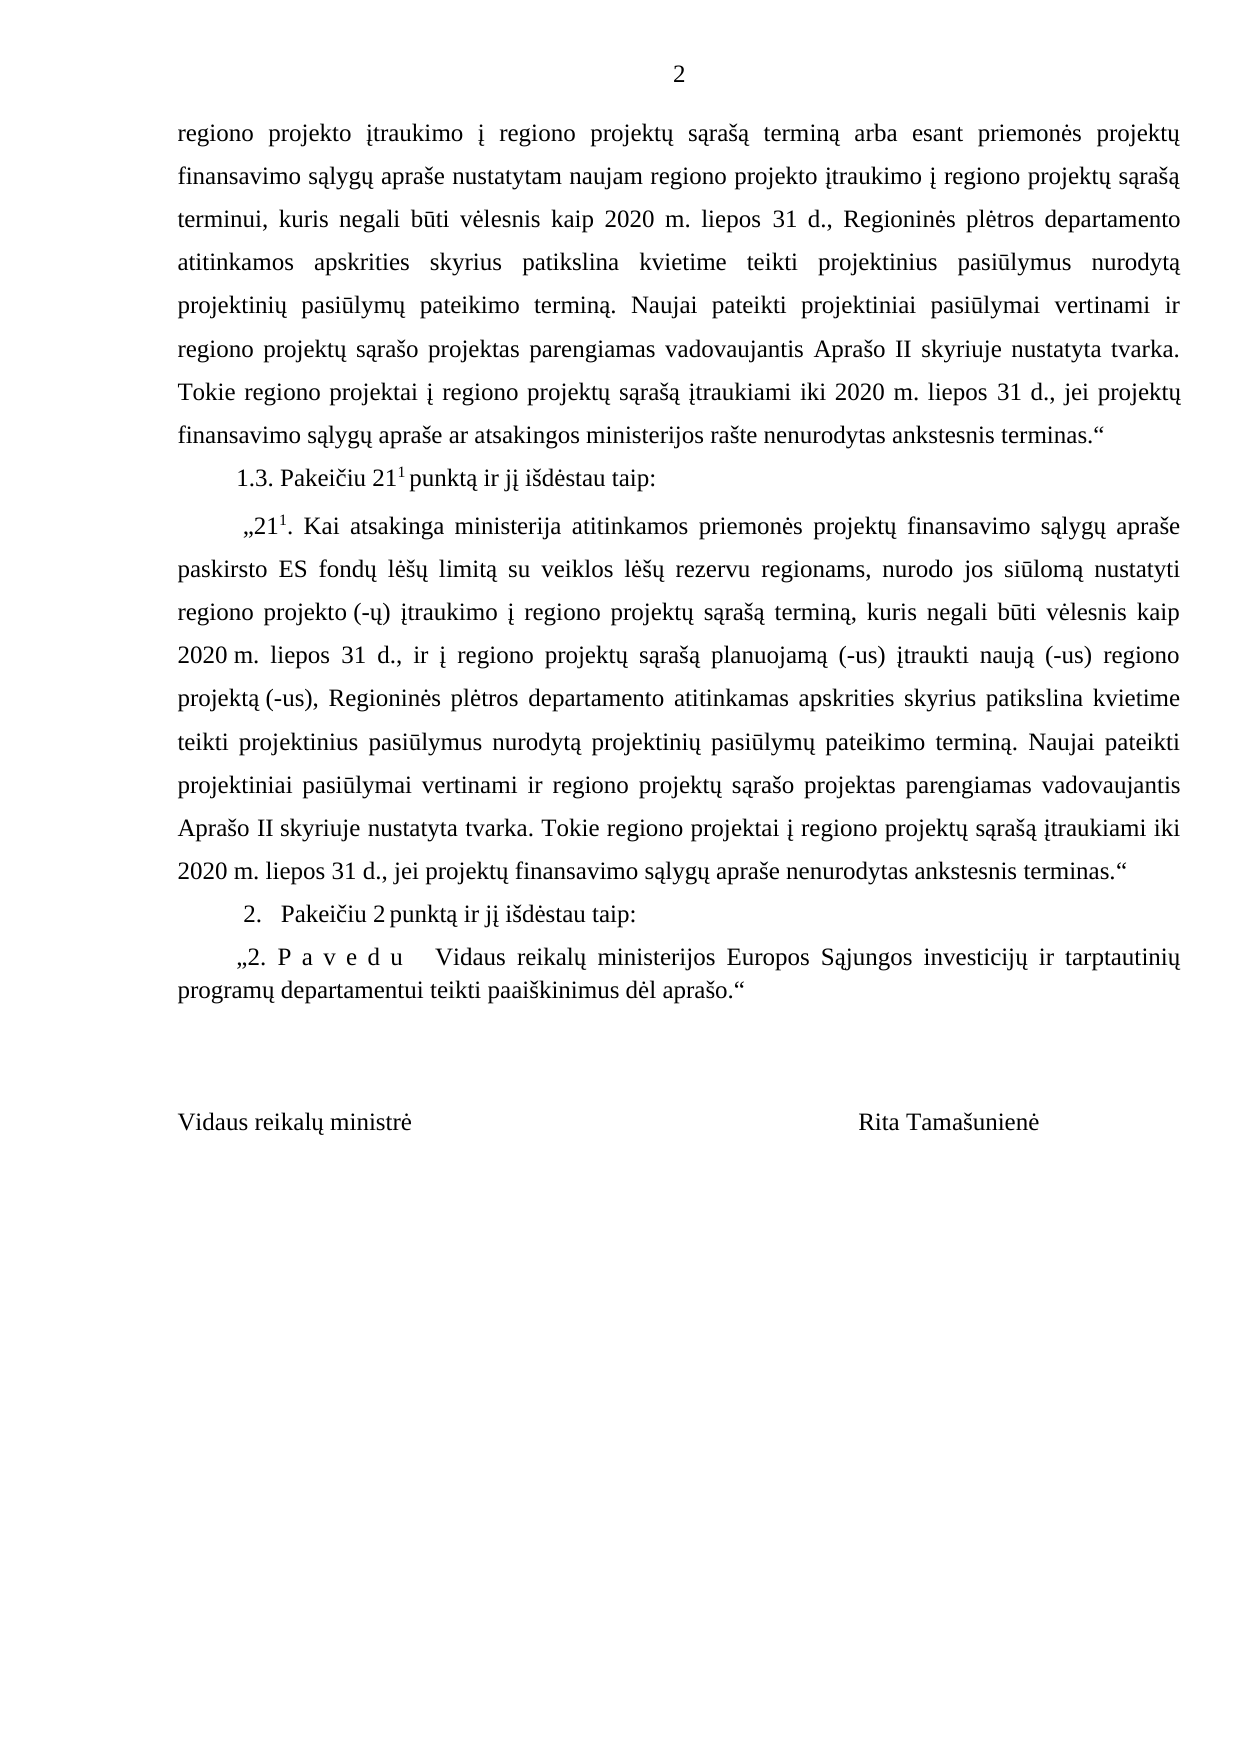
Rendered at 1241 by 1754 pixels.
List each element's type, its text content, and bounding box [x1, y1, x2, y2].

text „2. Pavedu Vidaus reikalų ministerijos Europos Sąjungos investicijų ir tarptautinių programų departamentui teikti paaiškinimus dėl aprašo.“ [177, 942, 1181, 1004]
text „211. Kai atsakinga ministerija atitinkamos priemonės projektų finansavimo sąlygų apraše paskirsto ES fondų lėšų limitą su veiklos lėšų rezervu regionams, nurodo jos siūlomą nustatyti regiono projekto (-ų) įtraukimo į regiono projektų sąrašą terminą, kuris negali būti vėlesnis kaip 2020 m. liepos 31 d., ir į regiono projektų sąrašą planuojamą (-us) įtraukti naują (-us) regiono projektą (-us), Regioninės plėtros departamento atitinkamas apskrities skyrius patikslina kvietime teikti projektinius pasiūlymus nurodytą projektinių pasiūlymų pateikimo terminą. Naujai pateikti projektiniai pasiūlymai vertinami ir regiono projektų sąrašo projektas parengiamas vadovaujantis Aprašo II skyriuje nustatyta tvarka. Tokie regiono projektai į regiono projektų sąrašą įtraukiami iki 2020 m. liepos 31 d., jei projektų finansavimo sąlygų apraše nenurodytas ankstesnis terminas.“ [177, 511, 1181, 885]
text 2. Pakeičiu 2 punktą ir jį išdėstau taip: [236, 899, 1181, 928]
text regiono projekto įtraukimo į regiono projektų sąrašą terminą arba esant priemonės projektų finansavimo sąlygų apraše nustatytam naujam regiono projekto įtraukimo į regiono projektų sąrašą terminui, kuris negali būti vėlesnis kaip 2020 m. liepos 31 d., Regioninės plėtros departamento atitinkamos apskrities skyrius patikslina kvietime teikti projektinius pasiūlymus nurodytą projektinių pasiūlymų pateikimo terminą. Naujai pateikti projektiniai pasiūlymai vertinami ir regiono projektų sąrašo projektas parengiamas vadovaujantis Aprašo II skyriuje nustatyta tvarka. Tokie regiono projektai į regiono projektų sąrašą įtraukiami iki 2020 m. liepos 31 d., jei projektų finansavimo sąlygų apraše ar atsakingos ministerijos rašte nenurodytas ankstesnis terminas.“ [177, 118, 1181, 449]
text 1.3. Pakeičiu 211 punktą ir jį išdėstau taip: [177, 463, 1181, 492]
text Vidaus reikalų ministrė Rita Tamašunienė [177, 1107, 1181, 1136]
